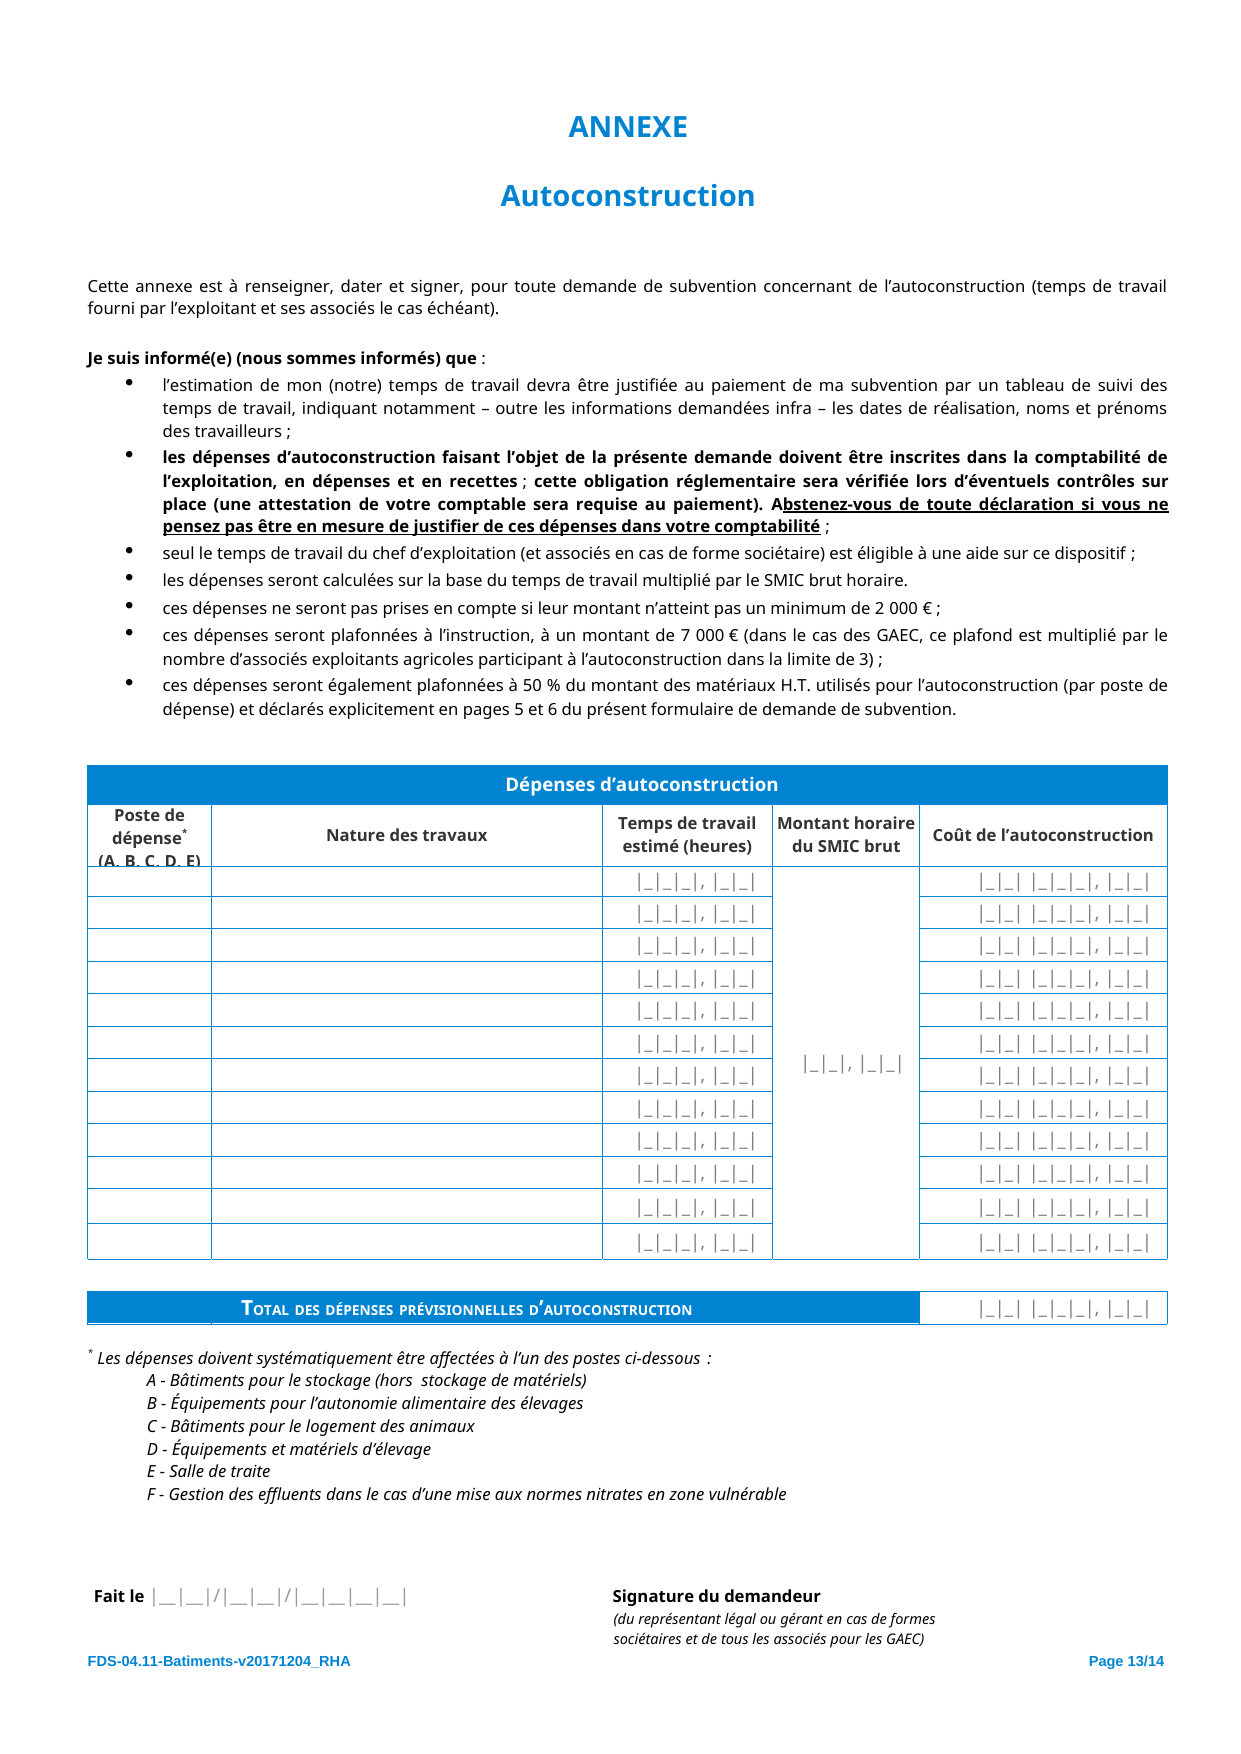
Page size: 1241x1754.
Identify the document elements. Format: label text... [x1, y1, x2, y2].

list les dépenses d’autoconstruction faisant l’objet de la présente demande doivent être inscrites dans la comptabilité de l’exploitation, en dépenses et en recettes ; cette obligation réglementaire sera vérifiée lors d’éventuels contrôles sur place (une attestation de votre comptable sera requise au paiement). Abstenez-vous de toute déclaration si vous ne pensez pas être en mesure de justifier de ces dépenses dans votre comptabilité ; [125, 446, 1169, 537]
text F - Gestion des effluents dans le cas d’une mise aux normes nitrates en zone vulnérable [87, 1482, 1169, 1505]
table_cell |_|_|_|, |_|_| [603, 1059, 772, 1091]
table_cell |_|_| |_|_|_|, |_|_| [920, 1224, 1167, 1258]
table_cell |_|_| |_|_|_|, |_|_| [920, 994, 1167, 1026]
table_cell [920, 1260, 1167, 1291]
table_cell [88, 1189, 211, 1223]
table_cell [773, 1260, 919, 1291]
table_cell [88, 867, 211, 896]
table_cell [212, 929, 602, 961]
table_cell [88, 1027, 211, 1058]
table_cell [88, 962, 211, 993]
table_cell [88, 1059, 211, 1091]
table_cell |_|_|, |_|_| [773, 867, 919, 1258]
table_cell |_|_| |_|_|_|, |_|_| [920, 1059, 1167, 1091]
table_cell |_|_|_|, |_|_| [603, 1092, 772, 1123]
table_cell Coût de l’autoconstruction [920, 805, 1167, 866]
table_cell Nature des travaux [212, 805, 602, 866]
table_cell [212, 1260, 602, 1291]
table_cell |_|_|_|, |_|_| [603, 962, 772, 993]
table_cell [212, 1224, 602, 1258]
text * Les dépenses doivent systématiquement être affectées à l’un des postes ci-dessous : [87, 1346, 1169, 1369]
list ces dépenses ne seront pas prises en compte si leur montant n’atteint pas un minimum de 2 000 € ; [125, 596, 1169, 620]
table_cell |_|_|_|, |_|_| [603, 1124, 772, 1156]
table_cell [88, 897, 211, 928]
text C - Bâtiments pour le logement des animaux [87, 1414, 1169, 1437]
table_cell [212, 1059, 602, 1091]
table_cell [88, 1092, 211, 1123]
table_cell Total des dépenses prévisionnelles d’autoconstruction [212, 1292, 919, 1323]
table_cell |_|_|_|, |_|_| [603, 1157, 772, 1188]
table_cell [212, 1124, 602, 1156]
table_cell |_|_| |_|_|_|, |_|_| [920, 929, 1167, 961]
text Je suis informé(e) (nous sommes informés) que : [87, 346, 1169, 369]
table_cell |_|_|_|, |_|_| [603, 1189, 772, 1223]
table_cell [88, 994, 211, 1026]
table_cell |_|_| |_|_|_|, |_|_| [920, 1189, 1167, 1223]
table_cell [212, 1092, 602, 1123]
table_cell [212, 994, 602, 1026]
table_cell [88, 1224, 211, 1258]
table_cell Temps de travail estimé (heures) [603, 805, 772, 866]
text D - Équipements et matériels d’élevage [87, 1437, 1169, 1460]
list ces dépenses seront également plafonnées à 50 % du montant des matériaux H.T. utilisés pour l’autoconstruction (par poste de dépense) et déclarés explicitement en pages 5 et 6 du présent formulaire de demande de subvention. [125, 674, 1169, 720]
table_cell |_|_| |_|_|_|, |_|_| [920, 897, 1167, 928]
table_cell Montant horaire du SMIC brut [773, 805, 919, 866]
table_cell [212, 867, 602, 896]
text A - Bâtiments pour le stockage (hors stockage de matériels) [87, 1369, 1169, 1392]
table_cell |_|_| |_|_|_|, |_|_| [920, 1124, 1167, 1156]
table_cell |_|_|_|, |_|_| [603, 1224, 772, 1258]
table_cell [88, 1292, 211, 1323]
table_cell |_|_| |_|_|_|, |_|_| [920, 1292, 1167, 1323]
table_cell [88, 1260, 211, 1291]
table_cell [88, 929, 211, 961]
table_header Dépenses d’autoconstruction [88, 766, 1167, 804]
table_cell [603, 1260, 772, 1291]
list les dépenses seront calculées sur la base du temps de travail multiplié par le SMIC brut horaire. [125, 569, 1169, 592]
text ANNEXE [87, 106, 1169, 146]
table_cell [88, 1124, 211, 1156]
table_cell |_|_|_|, |_|_| [603, 867, 772, 896]
table_cell |_|_|_|, |_|_| [603, 1027, 772, 1058]
table_cell [212, 897, 602, 928]
table_cell [212, 962, 602, 993]
table_cell |_|_| |_|_|_|, |_|_| [920, 1027, 1167, 1058]
list seul le temps de travail du chef d’exploitation (et associés en cas de forme sociétaire) est éligible à une aide sur ce dispositif ; [125, 542, 1169, 565]
table_cell |_|_| |_|_|_|, |_|_| [920, 1092, 1167, 1123]
text B - Équipements pour l’autonomie alimentaire des élevages [87, 1392, 1169, 1414]
table_cell |_|_|_|, |_|_| [603, 994, 772, 1026]
text Autoconstruction [87, 175, 1169, 215]
text E - Salle de traite [87, 1460, 1169, 1482]
table_cell |_|_| |_|_|_|, |_|_| [920, 962, 1167, 993]
table_cell |_|_|_|, |_|_| [603, 897, 772, 928]
table_cell Poste de dépense* (A, B, C, D, E) [88, 805, 211, 866]
table_cell [212, 1189, 602, 1223]
table_cell [212, 1157, 602, 1188]
list l’estimation de mon (notre) temps de travail devra être justifiée au paiement de ma subvention par un tableau de suivi des temps de travail, indiquant notamment – outre les informations demandées infra – les dates de réalisation, noms et prénoms des travailleurs ; [125, 373, 1169, 442]
table_cell |_|_|_|, |_|_| [603, 929, 772, 961]
table_cell |_|_| |_|_|_|, |_|_| [920, 1157, 1167, 1188]
text Cette annexe est à renseigner, dater et signer, pour toute demande de subvention concernant de l’autoconstruction (temps de travail fourni par l’exploitant et ses associés le cas échéant). [87, 274, 1169, 319]
table_cell |_|_| |_|_|_|, |_|_| [920, 867, 1167, 896]
list ces dépenses seront plafonnées à l’instruction, à un montant de 7 000 € (dans le cas des GAEC, ce plafond est multiplié par le nombre d’associés exploitants agricoles participant à l’autoconstruction dans la limite de 3) ; [125, 624, 1169, 670]
table_cell [88, 1157, 211, 1188]
table_cell [212, 1027, 602, 1058]
text Fait le |__|__|/|__|__|/|__|__|__|__| Signature du demandeur [93, 1582, 1163, 1608]
